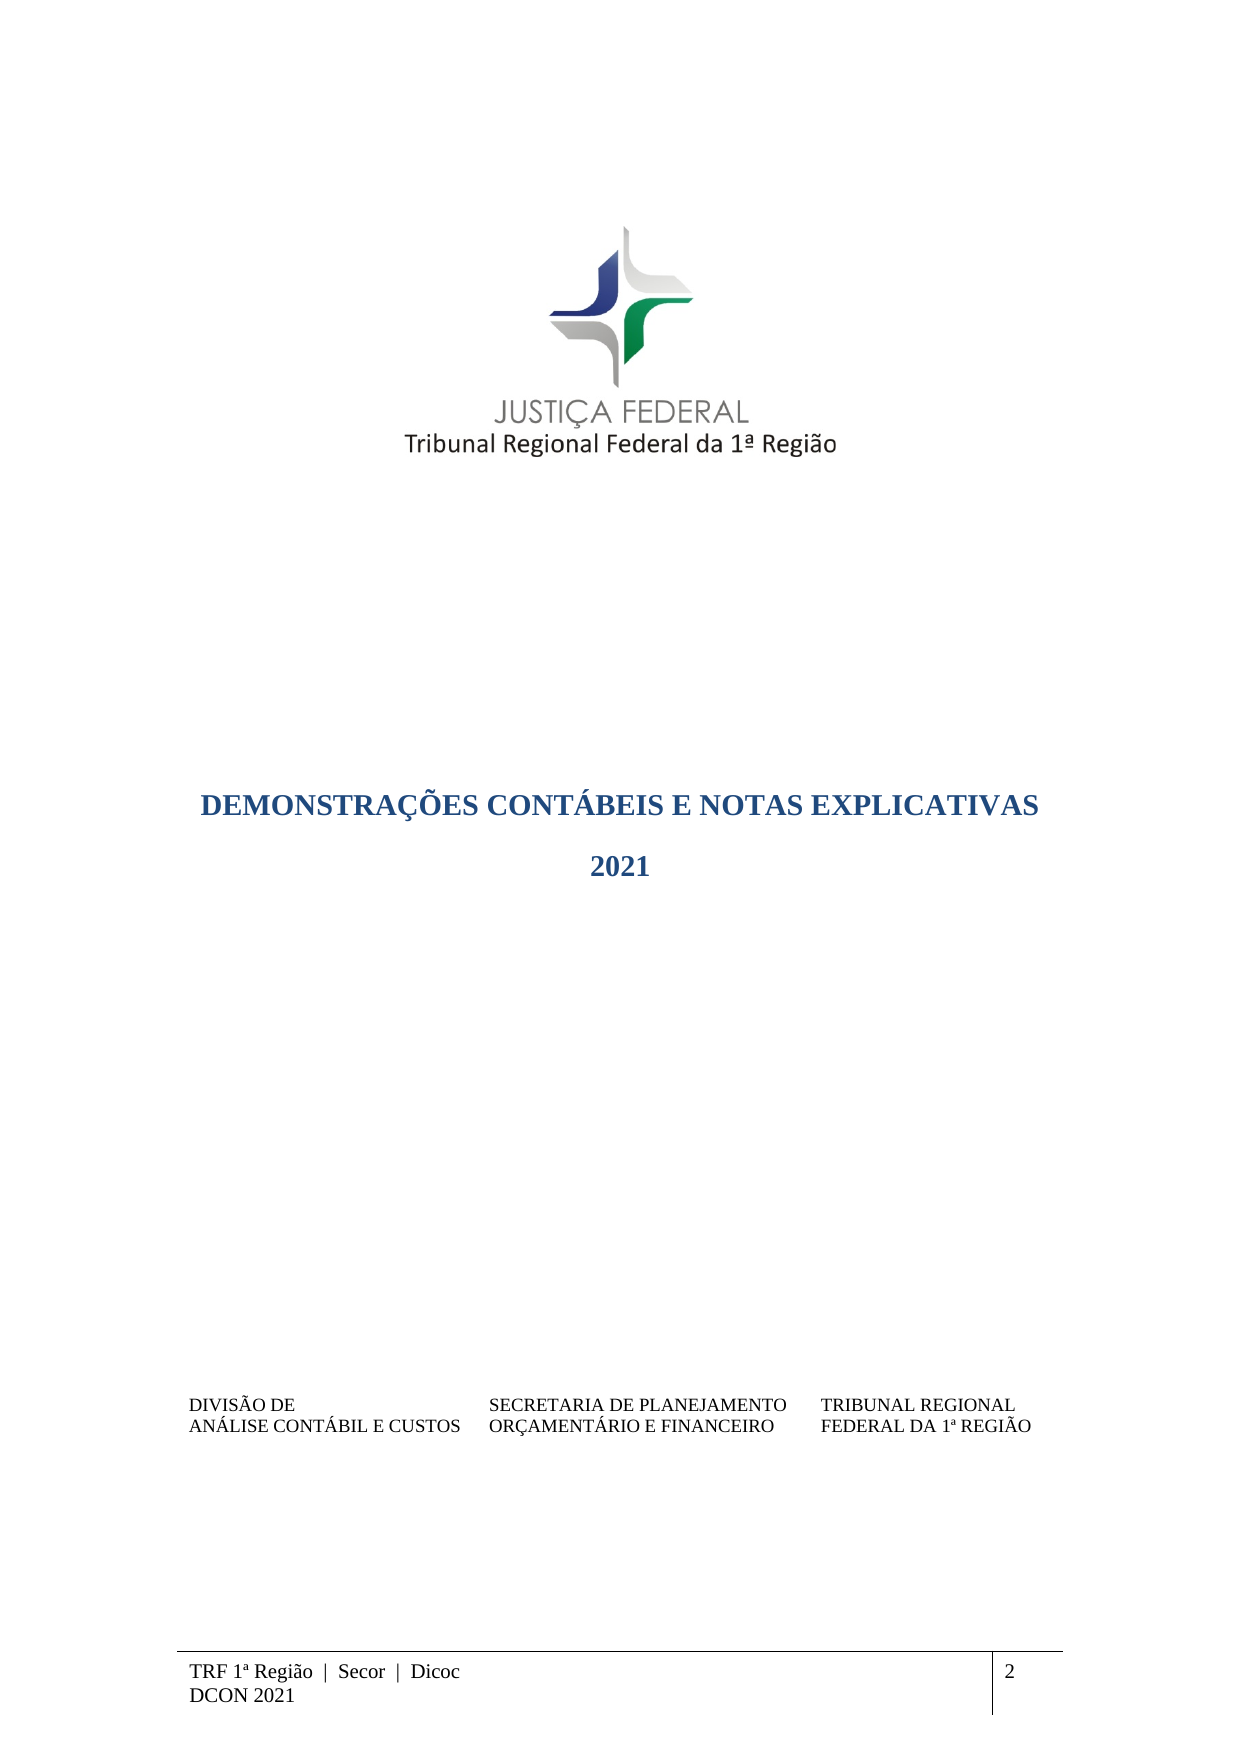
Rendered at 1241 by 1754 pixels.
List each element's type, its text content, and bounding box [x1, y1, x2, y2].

text DEMONSTRAÇÕES CONTÁBEIS E NOTAS EXPLICATIVAS [177, 787, 1063, 822]
text 2021 [177, 848, 1063, 883]
table_header SECRETARIA DE PLANEJAMENTO ORÇAMENTÁRIO E FINANCEIRO [478, 1394, 809, 1437]
table_header DIVISÃO DE ANÁLISE CONTÁBIL E CUSTOS [177, 1394, 478, 1437]
table_header TRIBUNAL REGIONAL FEDERAL DA 1ª REGIÃO [809, 1394, 1063, 1437]
